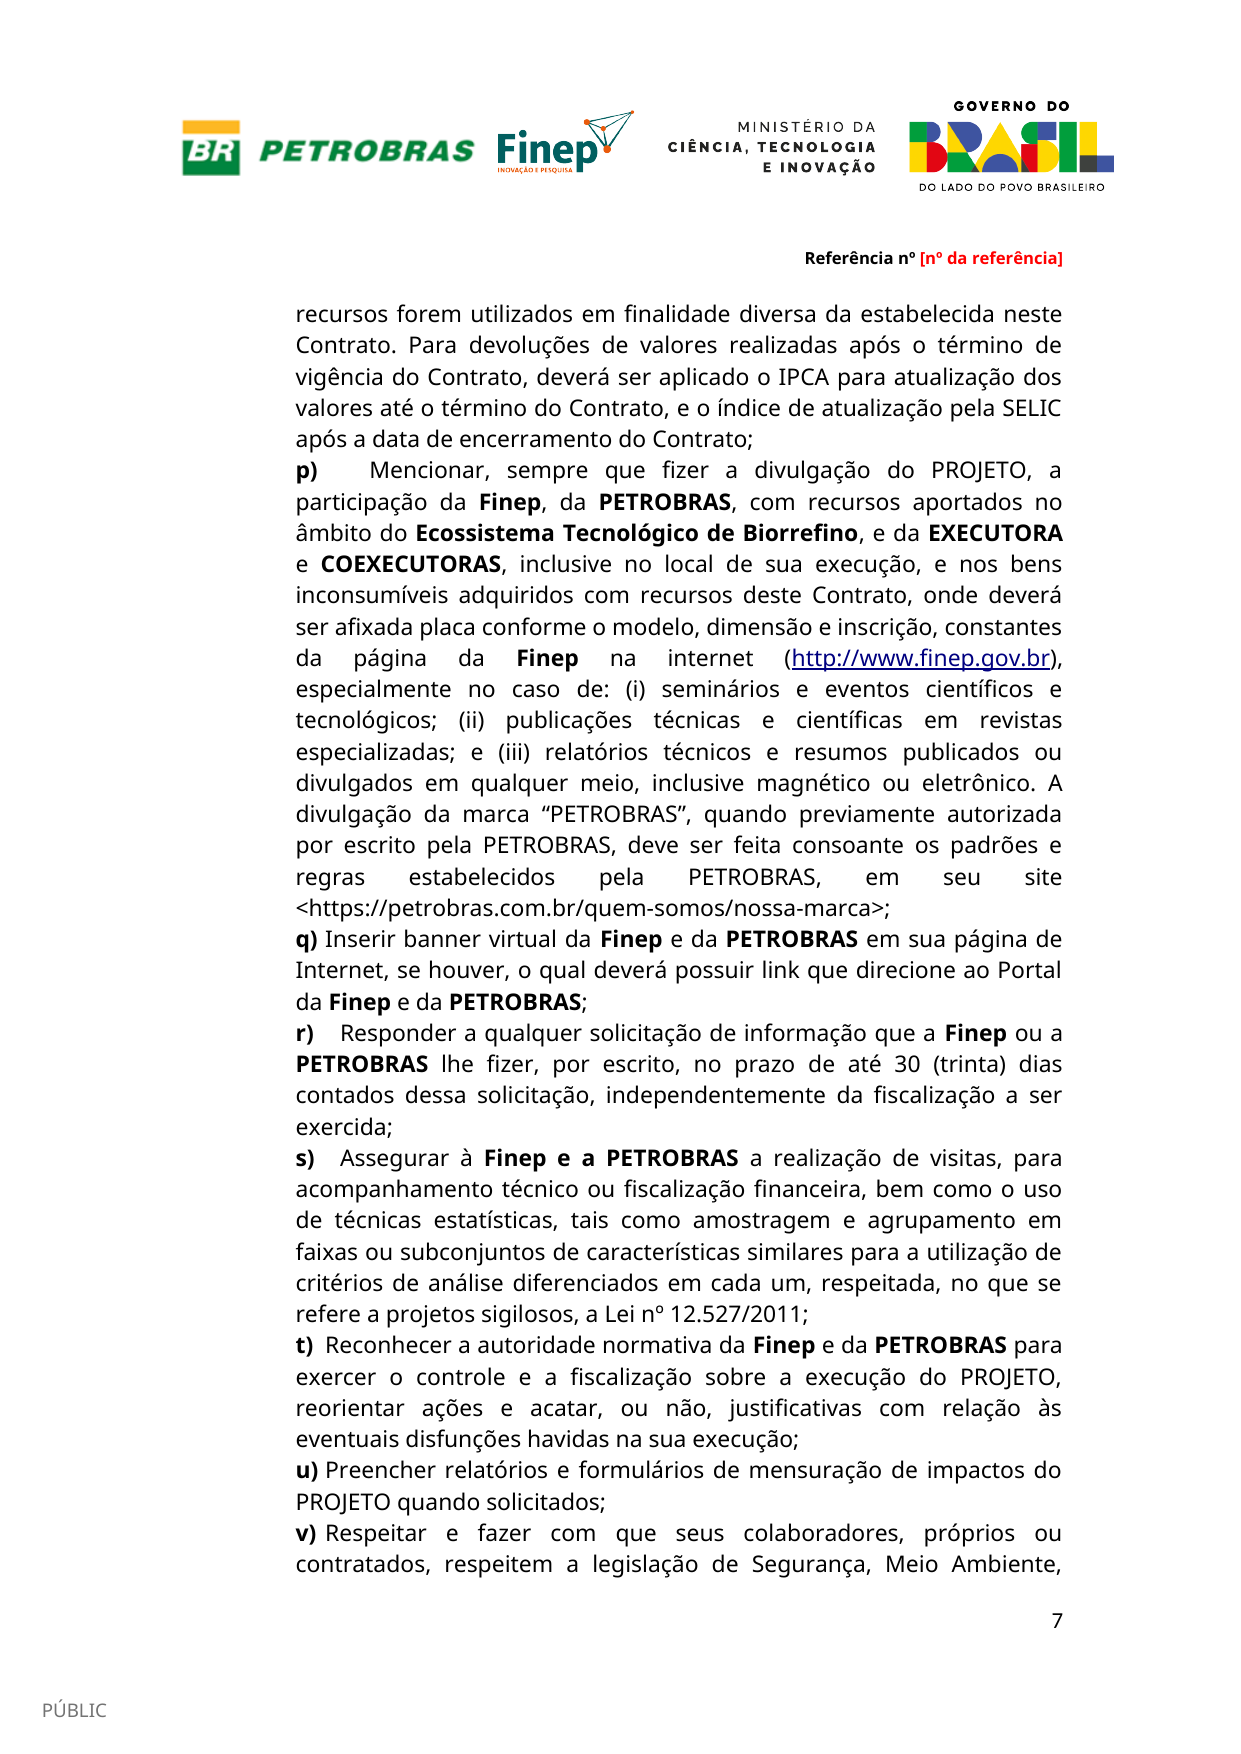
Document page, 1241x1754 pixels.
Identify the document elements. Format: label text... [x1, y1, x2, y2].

list Respeitar e fazer com que seus colaboradores, próprios ou contratados, respeitem a legislação de Segurança, Meio Ambiente, [295, 1517, 1063, 1579]
list Mencionar, sempre que fizer a divulgação do PROJETO, a participação da Finep, da PETROBRAS, com recursos aportados no âmbito do Ecossistema Tecnológico de Biorrefino, e da EXECUTORA e COEXECUTORAS, inclusive no local de sua execução, e nos bens inconsumíveis adquiridos com recursos deste Contrato, onde deverá ser afixada placa conforme o modelo, dimensão e inscrição, constantes da página da Finep na internet (http://www.finep.gov.br), especialmente no caso de: (i) seminários e eventos científicos e tecnológicos; (ii) publicações técnicas e científicas em revistas especializadas; e (iii) relatórios técnicos e resumos publicados ou divulgados em qualquer meio, inclusive magnético ou eletrônico. A divulgação da marca “PETROBRAS”, quando previamente autorizada por escrito pela PETROBRAS, deve ser feita consoante os padrões e regras estabelecidos pela PETROBRAS, em seu site <https://petrobras.com.br/quem-somos/nossa-marca>; [295, 454, 1063, 923]
list recursos forem utilizados em finalidade diversa da estabelecida neste Contrato. Para devoluções de valores realizadas após o término de vigência do Contrato, deverá ser aplicado o IPCA para atualização dos valores até o término do Contrato, e o índice de atualização pela SELIC após a data de encerramento do Contrato; [295, 298, 1063, 454]
list Assegurar à Finep e a PETROBRAS a realização de visitas, para acompanhamento técnico ou fiscalização financeira, bem como o uso de técnicas estatísticas, tais como amostragem e agrupamento em faixas ou subconjuntos de características similares para a utilização de critérios de análise diferenciados em cada um, respeitada, no que se refere a projetos sigilosos, a Lei nº 12.527/2011; [295, 1142, 1063, 1329]
list Inserir banner virtual da Finep e da PETROBRAS em sua página de Internet, se houver, o qual deverá possuir link que direcione ao Portal da Finep e da PETROBRAS; [295, 923, 1063, 1017]
list Reconhecer a autoridade normativa da Finep e da PETROBRAS para exercer o controle e a fiscalização sobre a execução do PROJETO, reorientar ações e acatar, ou não, justificativas com relação às eventuais disfunções havidas na sua execução; [295, 1329, 1063, 1454]
list Preencher relatórios e formulários de mensuração de impactos do PROJETO quando solicitados; [295, 1454, 1063, 1517]
list Responder a qualquer solicitação de informação que a Finep ou a PETROBRAS lhe fizer, por escrito, no prazo de até 30 (trinta) dias contados dessa solicitação, independentemente da fiscalização a ser exercida; [295, 1017, 1063, 1142]
